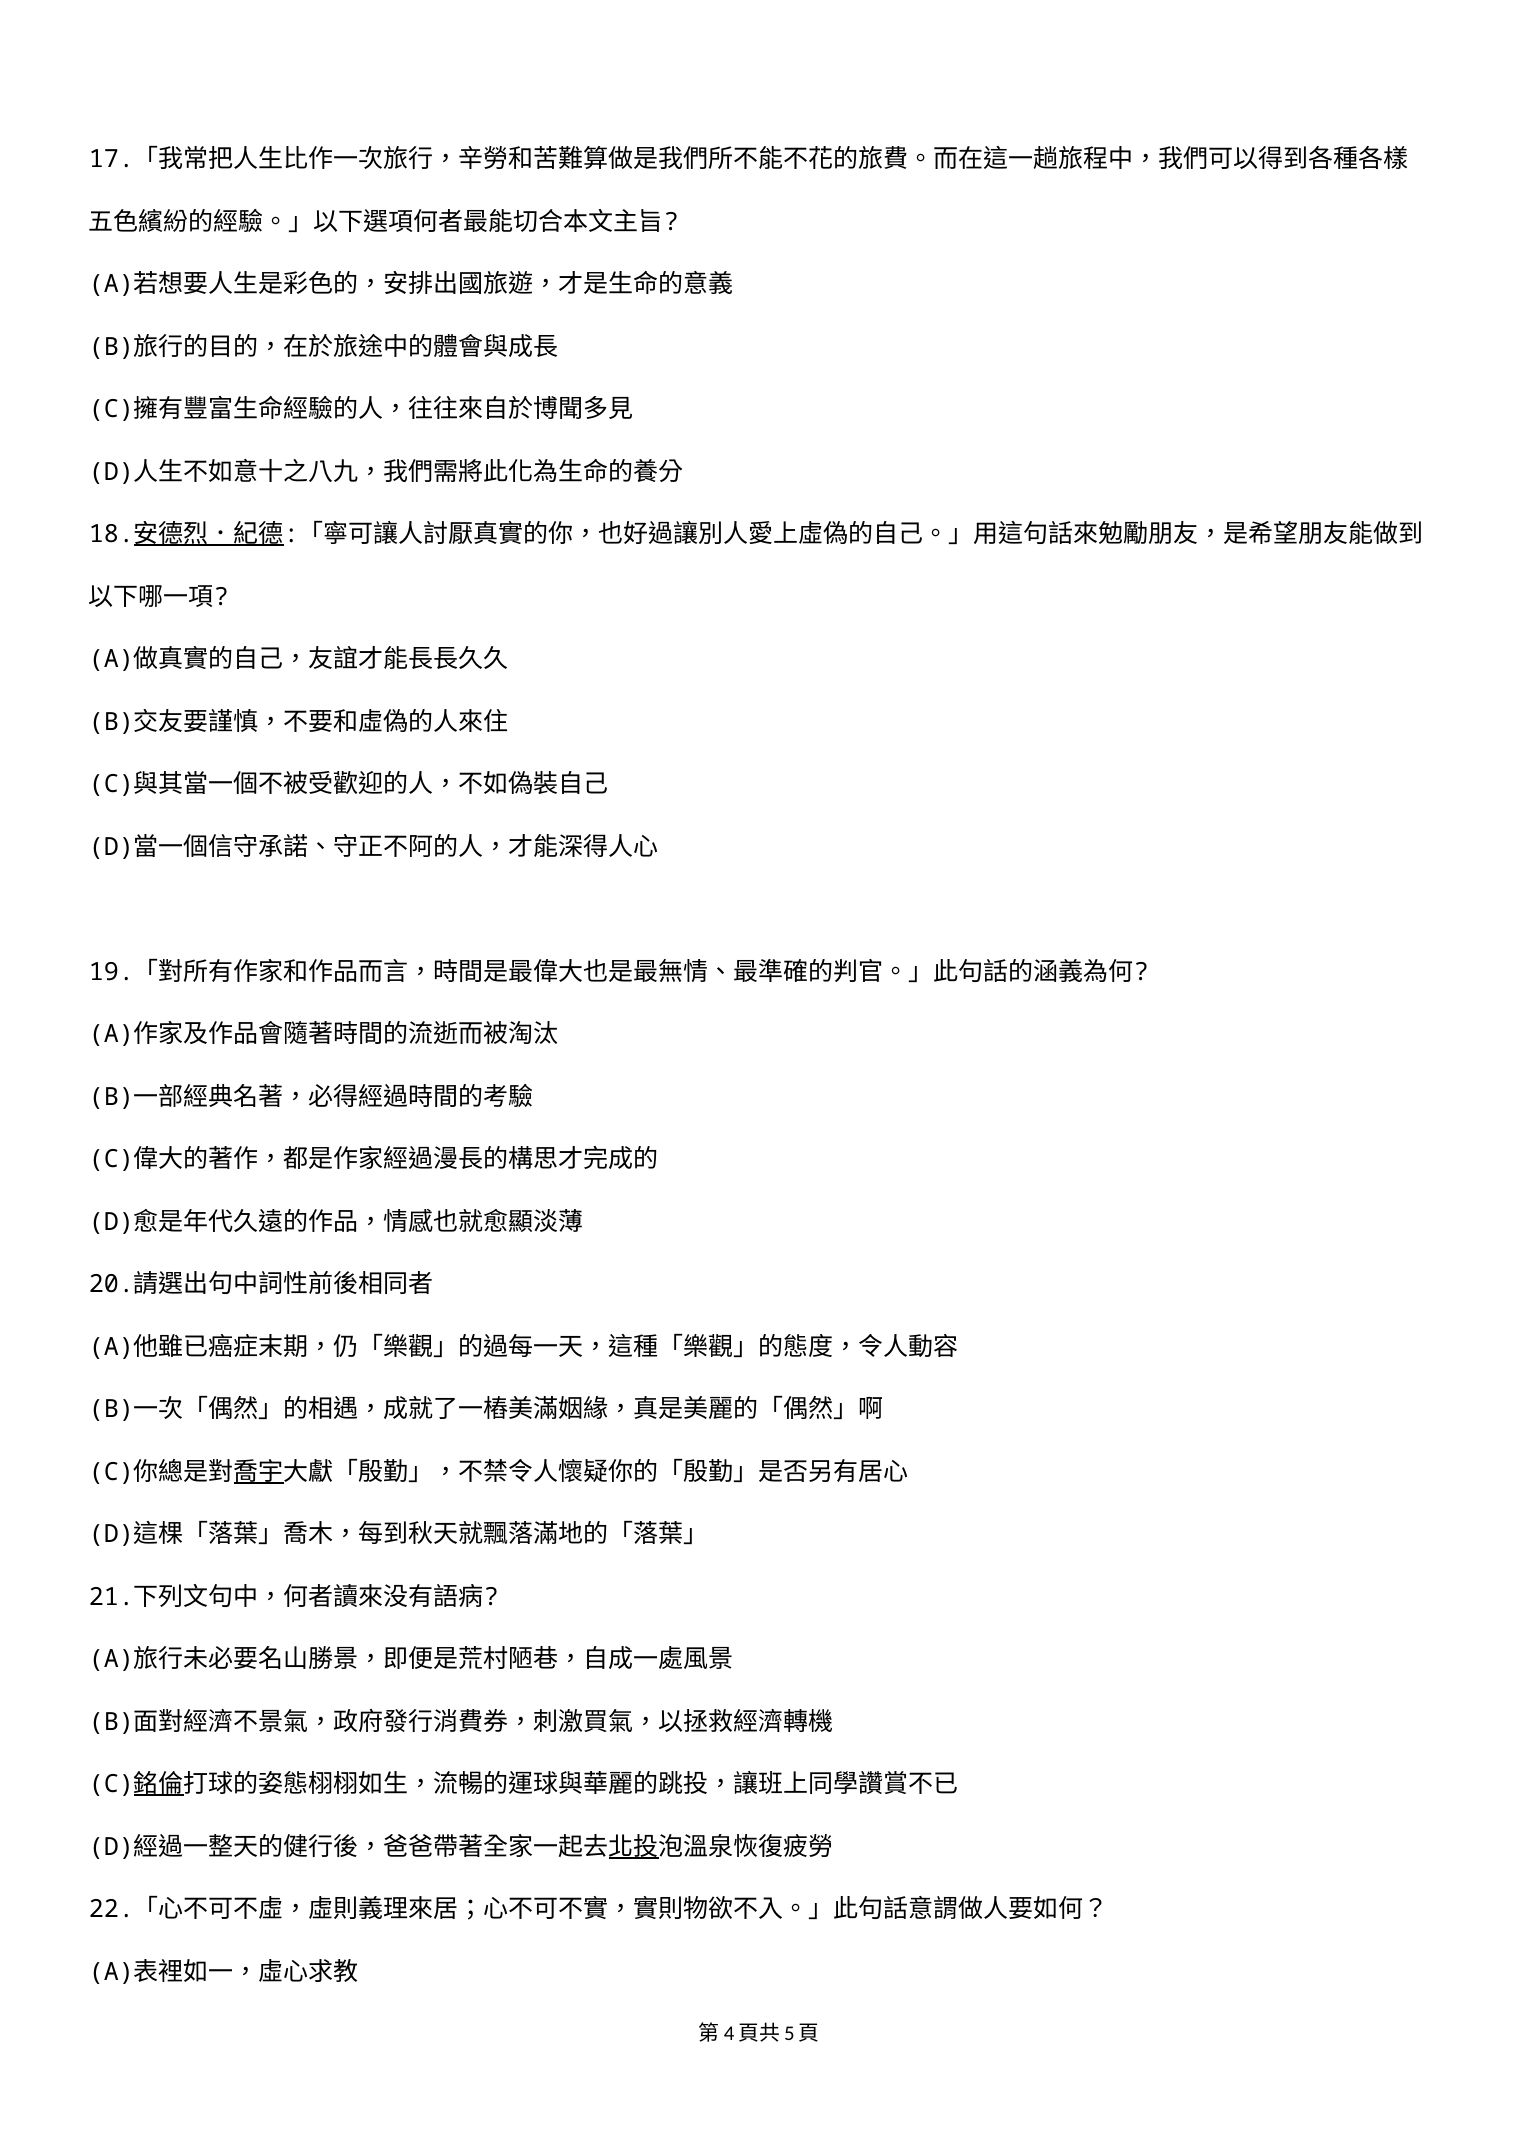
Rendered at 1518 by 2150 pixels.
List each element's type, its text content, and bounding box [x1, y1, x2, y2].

text (A)做真實的自己，友誼才能長長久久 [89, 615, 1429, 677]
text (D)當一個信守承諾、守正不阿的人，才能深得人心 [89, 802, 1429, 865]
text (C)與其當一個不被受歡迎的人，不如偽裝自己 [89, 740, 1429, 802]
text (C)偉大的著作，都是作家經過漫長的構思才完成的 [89, 1115, 1429, 1177]
text (C)銘倫打球的姿態栩栩如生，流暢的運球與華麗的跳投，讓班上同學讚賞不已 [89, 1740, 1429, 1802]
text (B)一次「偶然」的相遇，成就了一樁美滿姻緣，真是美麗的「偶然」啊 [89, 1365, 1429, 1427]
text 20.請選出句中詞性前後相同者 [89, 1240, 1429, 1302]
text 18.安德烈．紀德:「寧可讓人討厭真實的你，也好過讓別人愛上虛偽的自己。」用這句話來勉勵朋友，是希望朋友能做到以下哪一項? [89, 490, 1429, 615]
text (D)愈是年代久遠的作品，情感也就愈顯淡薄 [89, 1177, 1429, 1240]
text 22.「心不可不虛，虛則義理來居；心不可不實，實則物欲不入。」此句話意謂做人要如何？ [89, 1865, 1429, 1927]
text (D)人生不如意十之八九，我們需將此化為生命的養分 [89, 427, 1429, 490]
text (C)擁有豐富生命經驗的人，往往來自於博聞多見 [89, 365, 1429, 427]
text 21.下列文句中，何者讀來没有語病? [89, 1552, 1429, 1615]
text 17.「我常把人生比作一次旅行，辛勞和苦難算做是我們所不能不花的旅費。而在這一趟旅程中，我們可以得到各種各樣五色繽紛的經驗。」以下選項何者最能切合本文主旨? [89, 115, 1429, 240]
text (B)旅行的目的，在於旅途中的體會與成長 [89, 302, 1429, 365]
text 19.「對所有作家和作品而言，時間是最偉大也是最無情、最準確的判官。」此句話的涵義為何? [89, 927, 1429, 990]
text (B)一部經典名著，必得經過時間的考驗 [89, 1052, 1429, 1115]
text (B)交友要謹慎，不要和虛偽的人來住 [89, 677, 1429, 740]
text (D)經過一整天的健行後，爸爸帶著全家一起去北投泡溫泉恢復疲勞 [89, 1802, 1429, 1865]
text (C)你總是對喬宇大獻「殷勤」，不禁令人懷疑你的「殷勤」是否另有居心 [89, 1427, 1429, 1490]
text (A)若想要人生是彩色的，安排出國旅遊，才是生命的意義 [89, 240, 1429, 302]
text (D)這棵「落葉」喬木，每到秋天就飄落滿地的「落葉」 [89, 1490, 1429, 1552]
text (A)旅行未必要名山勝景，即便是荒村陋巷，自成一處風景 [89, 1615, 1429, 1677]
text (A)他雖已癌症末期，仍「樂觀」的過每一天，這種「樂觀」的態度，令人動容 [89, 1302, 1429, 1365]
text (B)面對經濟不景氣，政府發行消費券，刺激買氣，以拯救經濟轉機 [89, 1677, 1429, 1740]
text (A)作家及作品會隨著時間的流逝而被淘汰 [89, 990, 1429, 1052]
text (A)表裡如一，虛心求教 [89, 1927, 1429, 1990]
